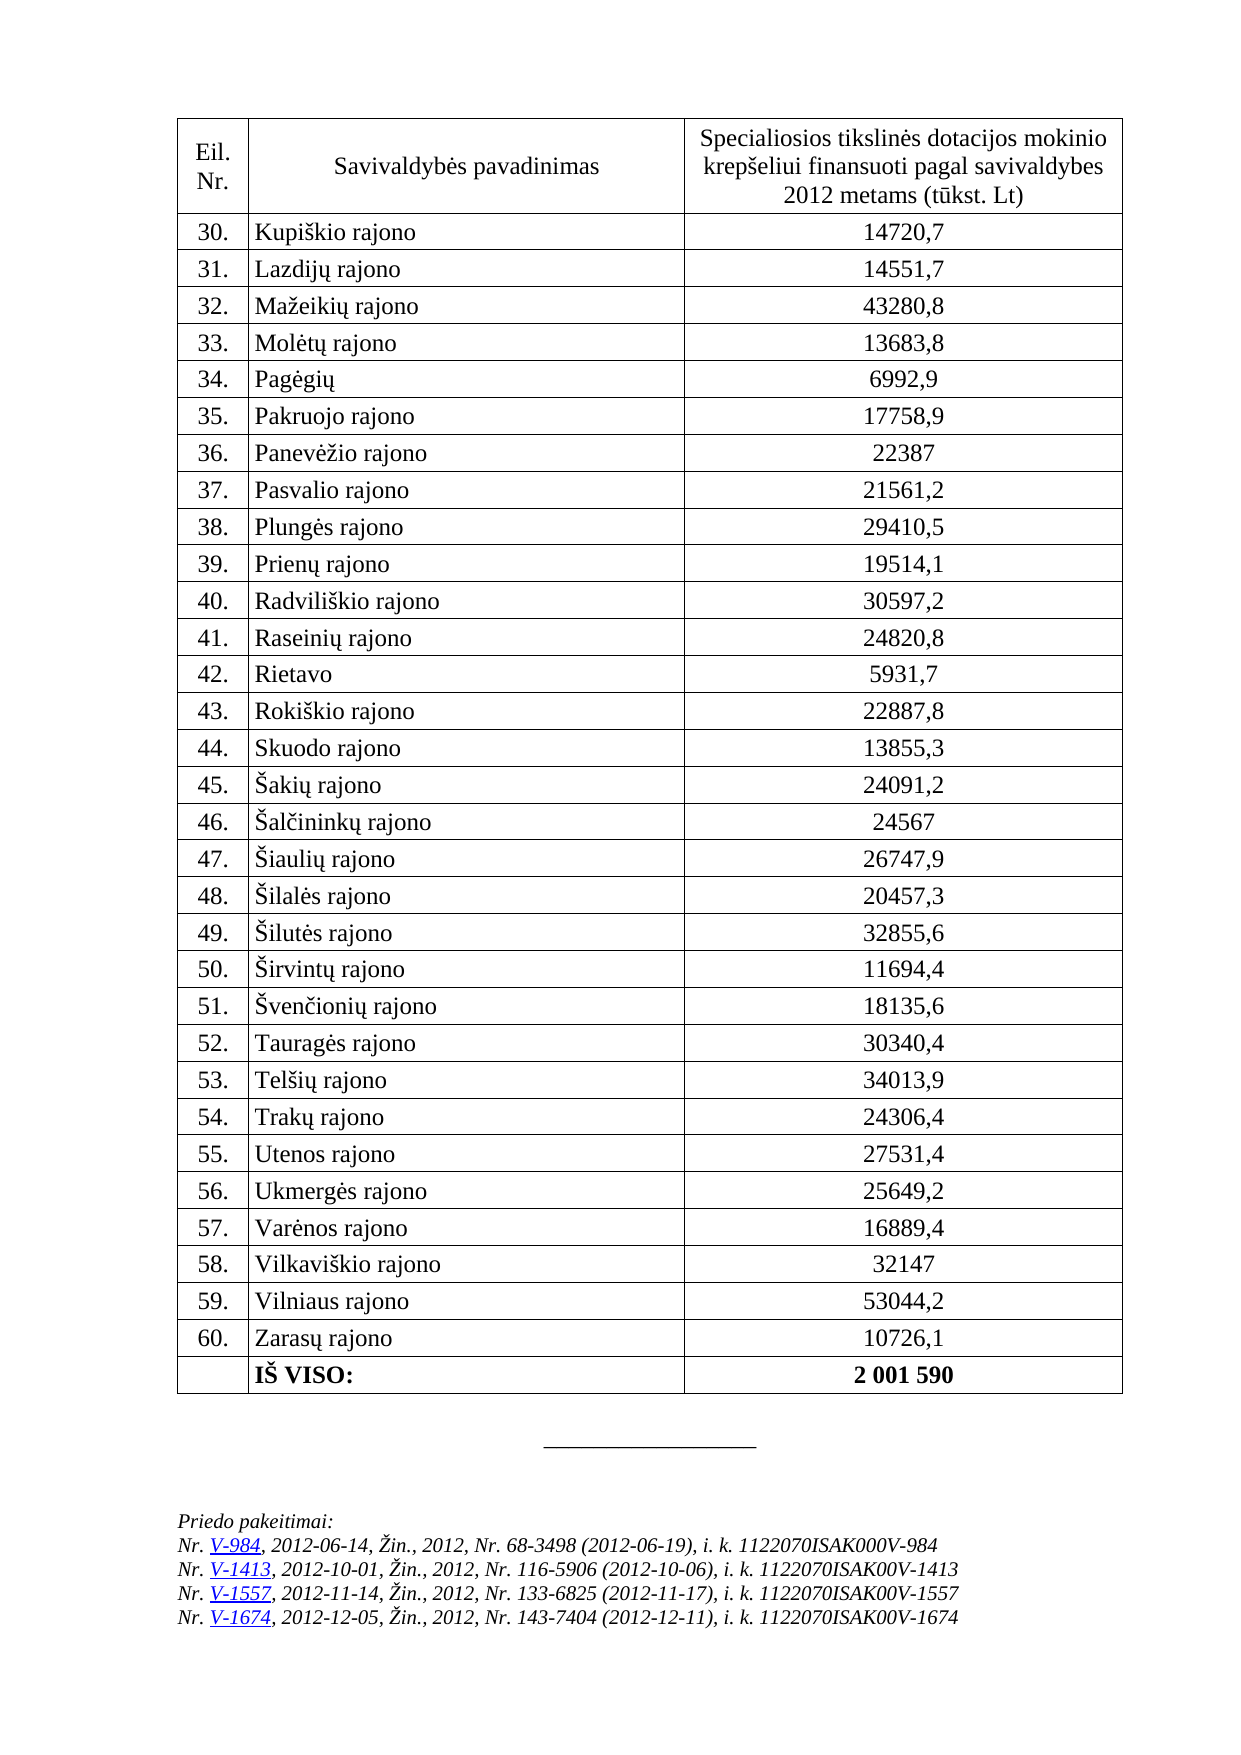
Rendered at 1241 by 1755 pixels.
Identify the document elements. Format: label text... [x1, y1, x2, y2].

table_cell Panevėžio rajono [249, 435, 684, 471]
table_cell 53. [178, 1062, 248, 1097]
table_cell Varėnos rajono [249, 1209, 684, 1245]
table_cell Trakų rajono [249, 1099, 684, 1134]
table_cell 10726,1 [685, 1320, 1122, 1356]
table_cell Šiaulių rajono [249, 840, 684, 876]
table_header Eil. Nr. [178, 119, 248, 212]
table_header Savivaldybės pavadinimas [249, 119, 684, 212]
table_cell Lazdijų rajono [249, 250, 684, 286]
table_cell 38. [178, 509, 248, 544]
text Priedo pakeitimai: [177, 1508, 1122, 1533]
table_cell 20457,3 [685, 877, 1122, 913]
table_cell IŠ VISO: [249, 1357, 684, 1392]
table_cell 43280,8 [685, 287, 1122, 323]
table_cell 30597,2 [685, 582, 1122, 618]
table_cell Prienų rajono [249, 545, 684, 581]
table_cell 13683,8 [685, 324, 1122, 360]
table_cell 29410,5 [685, 509, 1122, 544]
table_cell 55. [178, 1135, 248, 1171]
table_cell 56. [178, 1172, 248, 1208]
table_cell 53044,2 [685, 1283, 1122, 1319]
table_cell 32855,6 [685, 914, 1122, 950]
table_cell [178, 1357, 248, 1392]
table_cell Pasvalio rajono [249, 472, 684, 507]
table_cell 58. [178, 1246, 248, 1282]
table_cell Molėtų rajono [249, 324, 684, 360]
table_header Specialiosios tikslinės dotacijos mokinio krepšeliui finansuoti pagal savivaldybes 2012 metams (tūkst. Lt) [685, 119, 1122, 212]
table_cell 24306,4 [685, 1099, 1122, 1134]
table_cell 21561,2 [685, 472, 1122, 507]
table_cell 50. [178, 951, 248, 987]
table_cell 45. [178, 767, 248, 802]
table_cell Tauragės rajono [249, 1025, 684, 1061]
table_cell Utenos rajono [249, 1135, 684, 1171]
table_cell 46. [178, 804, 248, 839]
text Nr. V-1557, 2012-11-14, Žin., 2012, Nr. 133-6825 (2012-11-17), i. k. 1122070ISAK00V-1557 [177, 1581, 1122, 1605]
table_cell 27531,4 [685, 1135, 1122, 1171]
table_cell 47. [178, 840, 248, 876]
table_cell Mažeikių rajono [249, 287, 684, 323]
table_cell 52. [178, 1025, 248, 1061]
table_cell 16889,4 [685, 1209, 1122, 1245]
table_cell Rokiškio rajono [249, 693, 684, 729]
table_cell 43. [178, 693, 248, 729]
table_cell 5931,7 [685, 656, 1122, 692]
table_cell 17758,9 [685, 398, 1122, 434]
table_cell 26747,9 [685, 840, 1122, 876]
table_cell 24820,8 [685, 619, 1122, 655]
table_cell 34. [178, 361, 248, 397]
table_cell 59. [178, 1283, 248, 1319]
table_cell 6992,9 [685, 361, 1122, 397]
table_cell Pagėgių [249, 361, 684, 397]
table_cell 35. [178, 398, 248, 434]
table_cell 34013,9 [685, 1062, 1122, 1097]
table_cell Radviliškio rajono [249, 582, 684, 618]
table_cell Šilutės rajono [249, 914, 684, 950]
table_cell 36. [178, 435, 248, 471]
table_cell Šakių rajono [249, 767, 684, 802]
table_cell Vilniaus rajono [249, 1283, 684, 1319]
table_cell 33. [178, 324, 248, 360]
table_cell 19514,1 [685, 545, 1122, 581]
table_cell 11694,4 [685, 951, 1122, 987]
table_cell 60. [178, 1320, 248, 1356]
table_cell 2 001 590 [685, 1357, 1122, 1392]
table_cell 24567 [685, 804, 1122, 839]
table_cell 13855,3 [685, 730, 1122, 766]
table_cell 31. [178, 250, 248, 286]
table_cell Vilkaviškio rajono [249, 1246, 684, 1282]
table_cell Širvintų rajono [249, 951, 684, 987]
table_cell 25649,2 [685, 1172, 1122, 1208]
table_cell 18135,6 [685, 988, 1122, 1024]
table_cell 32147 [685, 1246, 1122, 1282]
text _________________ [177, 1422, 1122, 1451]
table_cell Zarasų rajono [249, 1320, 684, 1356]
table_cell 14551,7 [685, 250, 1122, 286]
table_cell Rietavo [249, 656, 684, 692]
table_cell 44. [178, 730, 248, 766]
table_cell 51. [178, 988, 248, 1024]
table_cell 22887,8 [685, 693, 1122, 729]
table_cell 39. [178, 545, 248, 581]
table_cell Raseinių rajono [249, 619, 684, 655]
table_cell 49. [178, 914, 248, 950]
table_cell Šilalės rajono [249, 877, 684, 913]
table_cell Švenčionių rajono [249, 988, 684, 1024]
table_cell Ukmergės rajono [249, 1172, 684, 1208]
table_cell 54. [178, 1099, 248, 1134]
table_cell Telšių rajono [249, 1062, 684, 1097]
table_cell 14720,7 [685, 214, 1122, 249]
table_cell Plungės rajono [249, 509, 684, 544]
text Nr. V-984, 2012-06-14, Žin., 2012, Nr. 68-3498 (2012-06-19), i. k. 1122070ISAK000V-984 [177, 1533, 1122, 1557]
table_cell 40. [178, 582, 248, 618]
table_cell 30340,4 [685, 1025, 1122, 1061]
table_cell Kupiškio rajono [249, 214, 684, 249]
text Nr. V-1674, 2012-12-05, Žin., 2012, Nr. 143-7404 (2012-12-11), i. k. 1122070ISAK00V-1674 [177, 1605, 1122, 1629]
table_cell 37. [178, 472, 248, 507]
table_cell 30. [178, 214, 248, 249]
table_cell Pakruojo rajono [249, 398, 684, 434]
table_cell 32. [178, 287, 248, 323]
table_cell 41. [178, 619, 248, 655]
text Nr. V-1413, 2012-10-01, Žin., 2012, Nr. 116-5906 (2012-10-06), i. k. 1122070ISAK00V-1413 [177, 1557, 1122, 1581]
table_cell 42. [178, 656, 248, 692]
table_cell 48. [178, 877, 248, 913]
table_cell 57. [178, 1209, 248, 1245]
table_cell 22387 [685, 435, 1122, 471]
table_cell Šalčininkų rajono [249, 804, 684, 839]
table_cell Skuodo rajono [249, 730, 684, 766]
table_cell 24091,2 [685, 767, 1122, 802]
